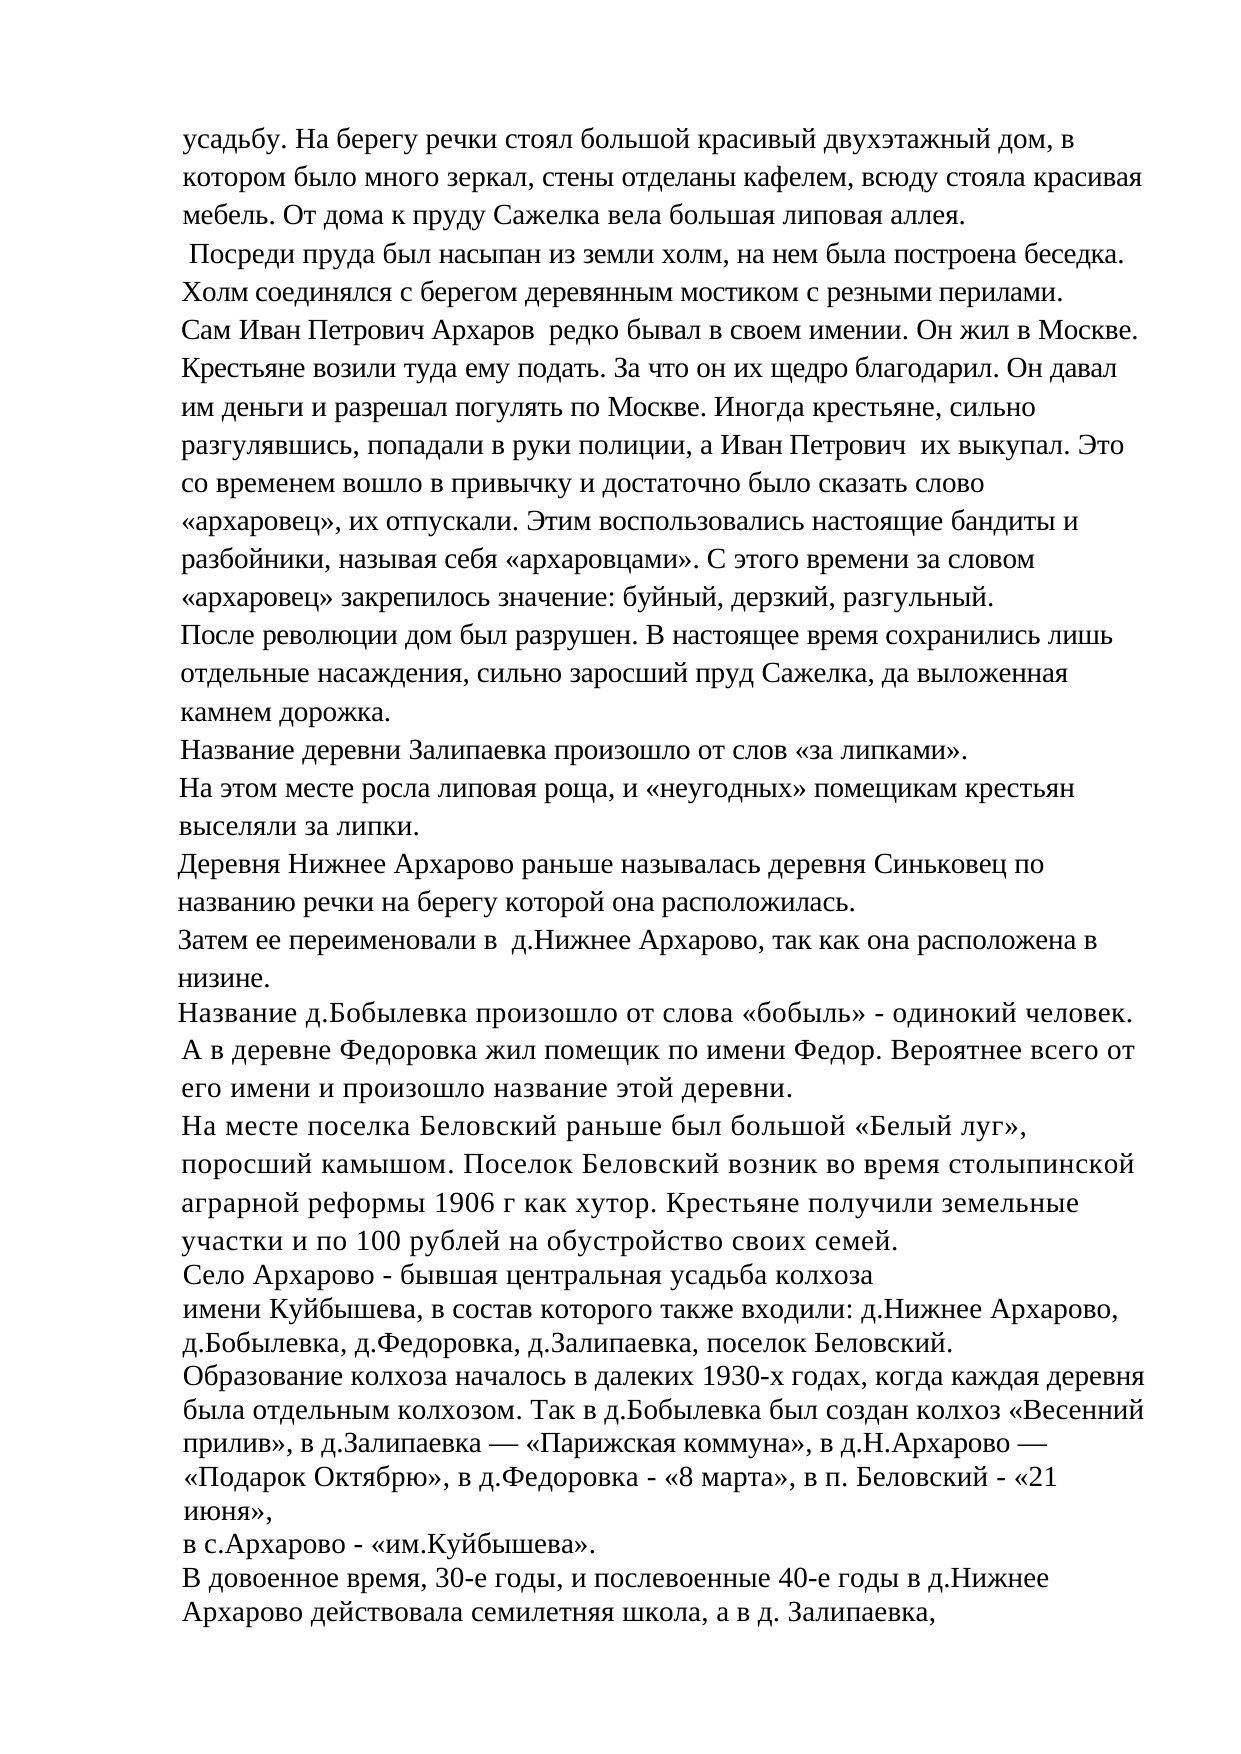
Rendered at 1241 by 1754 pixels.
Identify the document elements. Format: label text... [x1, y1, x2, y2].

text Посреди пруда был насыпан из земли холм, на нем была построена беседка. Холм соединялся с берегом деревянным мостиком с резными перилами. [181, 233, 1152, 309]
text В довоенное время, 30-е годы, и послевоенные 40-е годы в д.Нижнее [182, 1561, 1152, 1594]
text После революции дом был разрушен. В настоящее время сохранились лишь отдельные насаждения, сильно заросший пруд Сажелка, да выложенная камнем дорожка. [180, 614, 1152, 729]
text А в деревне Федоровка жил помещик по имени Федор. Вероятнее всего от его имени и произошло название этой деревни. [181, 1029, 1152, 1105]
text На месте поселка Беловский раньше был большой «Белый луг», поросший камышом. Поселок Беловский возник во время столыпинской аграрной реформы 1906 г как хутор. Крестьяне получили земельные участки и по 100 рублей на обустройство своих семей. [181, 1105, 1152, 1258]
text в с.Архарово - «им.Куйбышева». [183, 1527, 1152, 1561]
text д.Бобылевка, д.Федоровка, д.Залипаевка, поселок Беловский. [182, 1325, 1152, 1359]
text Архарово действовала семилетняя школа, а в д. Залипаевка, [182, 1594, 1152, 1628]
text Образование колхоза началось в далеких 1930-х годах, когда каждая деревня [183, 1359, 1152, 1392]
text Село Архарово - бывшая центральная усадьба колхоза [183, 1258, 1152, 1291]
text Название д.Бобылевка произошло от слова «бобыль» - одинокий человек. [177, 996, 1152, 1029]
text Деревня Нижнее Архарово раньше называлась деревня Синьковец по названию речки на берегу которой она расположилась. [177, 843, 1152, 919]
text Сам Иван Петрович Архаров редко бывал в своем имении. Он жил в Москве. Крестьяне возили туда ему подать. За что он их щедро благодарил. Он давал им деньги и разрешал погулять по Москве. Иногда крестьяне, сильно разгулявшись, попадали в руки полиции, а Иван Петрович их выкупал. Это со временем вошло в привычку и достаточно было сказать слово «архаровец», их отпускали. Этим воспользовались настоящие бандиты и разбойники, называя себя «архаровцами». С этого времени за словом «архаровец» закрепилось значение: буйный, дерзкий, разгульный. [181, 309, 1152, 614]
text На этом месте росла липовая роща, и «неугодных» помещикам крестьян выселяли за липки. [179, 767, 1152, 843]
text прилив», в д.Залипаевка — «Парижская коммуна», в д.Н.Архарово — [183, 1426, 1152, 1460]
text усадьбу. На берегу речки стоял большой красивый двухэтажный дом, в котором было много зеркал, стены отделаны кафелем, всюду стояла красивая мебель. От дома к пруду Сажелка вела большая липовая аллея. [182, 118, 1152, 232]
text Затем ее переименовали в д.Нижнее Архарово, так как она расположена в низине. [177, 919, 1152, 996]
text «Подарок Октябрю», в д.Федоровка - «8 марта», в п. Беловский - «21 июня», [183, 1460, 1152, 1527]
text Название деревни Залипаевка произошло от слов «за липками». [180, 729, 1152, 767]
text имени Куйбышева, в состав которого также входили: д.Нижнее Архарово, [183, 1291, 1152, 1325]
text была отдельным колхозом. Так в д.Бобылевка был создан колхоз «Весенний [183, 1392, 1152, 1426]
